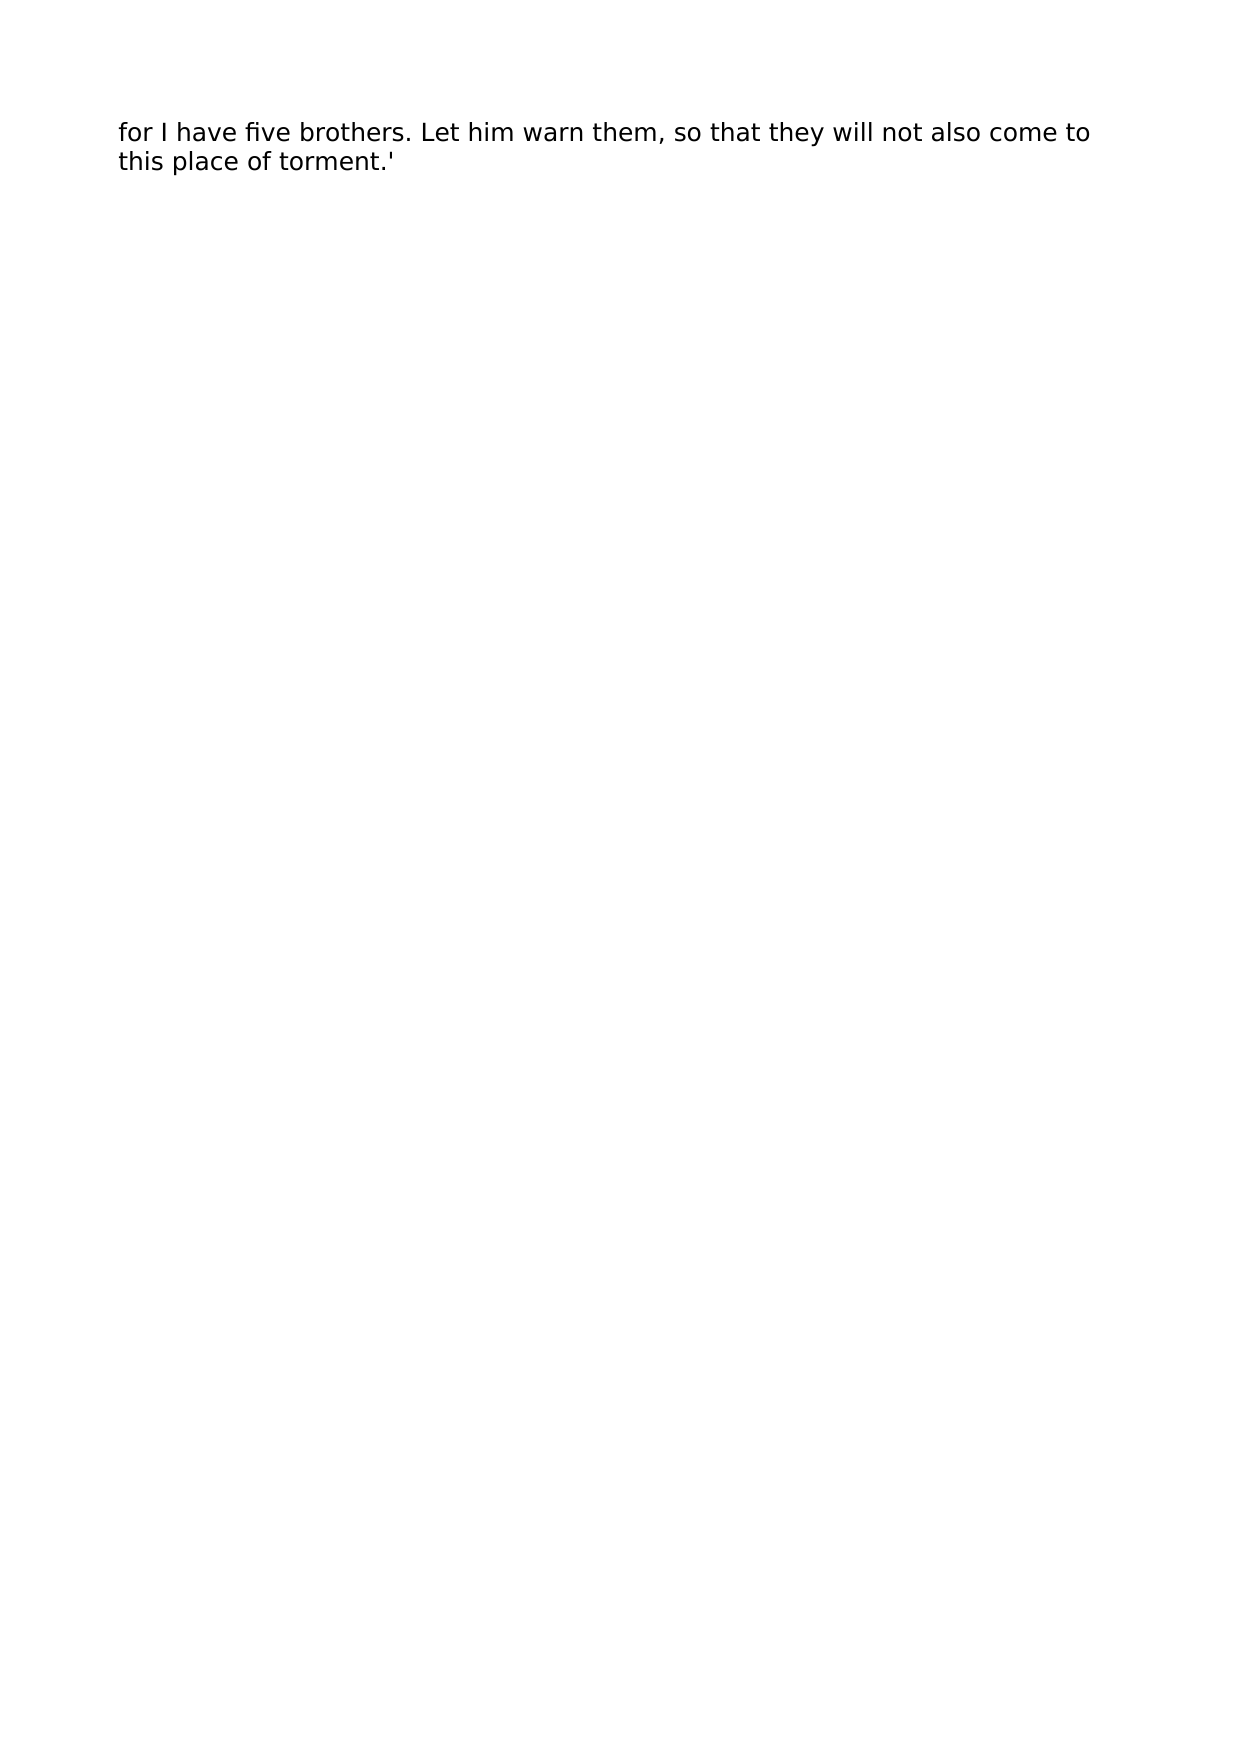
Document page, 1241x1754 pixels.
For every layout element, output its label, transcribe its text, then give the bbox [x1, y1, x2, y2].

text for I have five brothers. Let him warn them, so that they will not also come to this place of torment.' [118, 118, 1122, 176]
